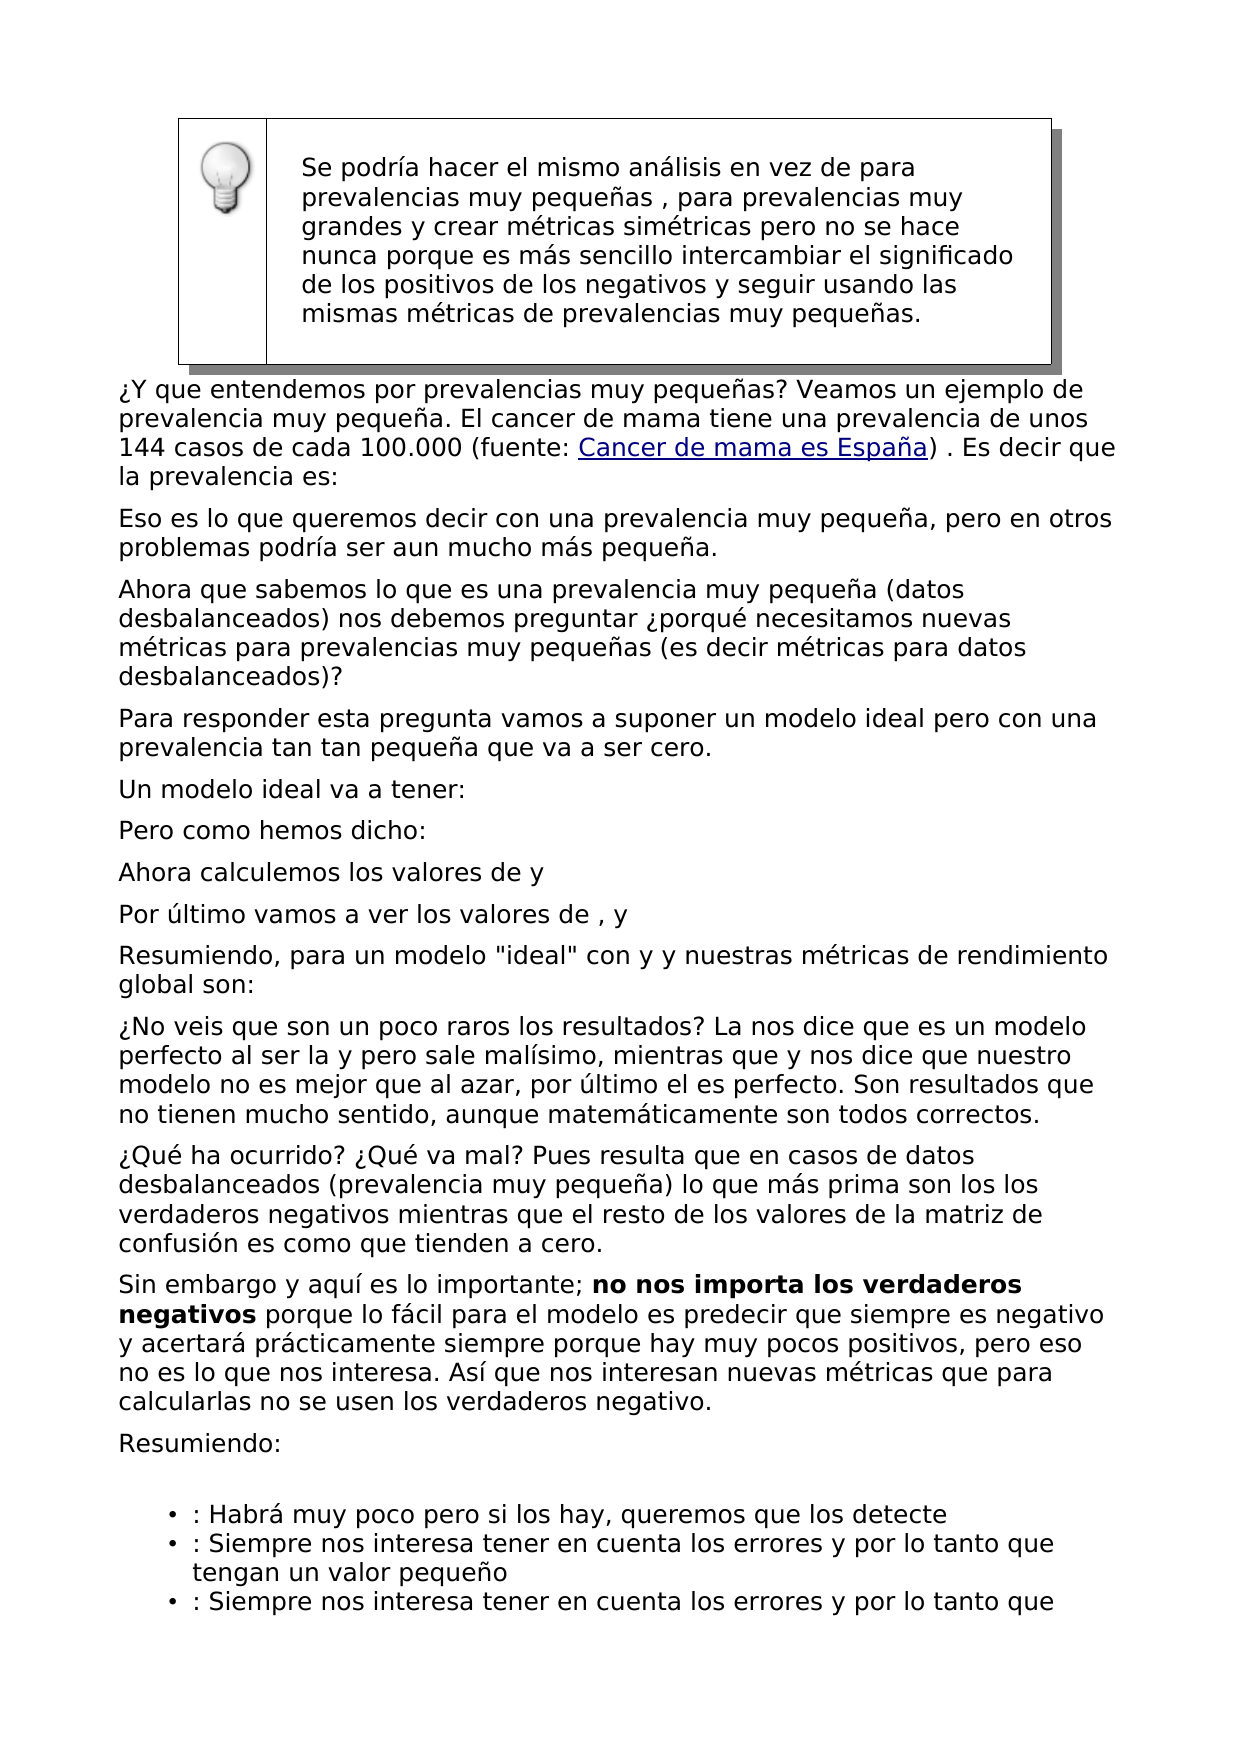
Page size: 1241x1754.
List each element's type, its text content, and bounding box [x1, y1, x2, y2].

table_header Se podría hacer el mismo análisis en vez de para prevalencias muy pequeñas , para prevalencias muy grandes y crear métricas simétricas pero no se hace nunca porque es más sencillo intercambiar el significado de los positivos de los negativos y seguir usando las mismas métricas de prevalencias muy pequeñas. [267, 119, 1051, 364]
text Por último vamos a ver los valores de , y [118, 900, 1122, 929]
text ¿Y que entendemos por prevalencias muy pequeñas? Veamos un ejemplo de prevalencia muy pequeña. El cancer de mama tiene una prevalencia de unos 144 casos de cada 100.000 (fuente: Cancer de mama es España) . Es decir que la prevalencia es: [118, 375, 1122, 491]
table_header [179, 119, 266, 364]
text Resumiendo, para un modelo "ideal" con y y nuestras métricas de rendimiento global son: [118, 941, 1122, 1000]
text Sin embargo y aquí es lo importante; no nos importa los verdaderos negativos porque lo fácil para el modelo es predecir que siempre es negativo y acertará prácticamente siempre porque hay muy pocos positivos, pero eso no es lo que nos interesa. Así que nos interesan nuevas métricas que para calcularlas no se usen los verdaderos negativo. [118, 1271, 1122, 1416]
text Pero como hemos dicho: [118, 816, 1122, 846]
picture [190, 141, 266, 217]
list : Habrá muy poco pero si los hay, queremos que los detecte [177, 1500, 1122, 1529]
list : Siempre nos interesa tener en cuenta los errores y por lo tanto que [177, 1588, 1122, 1617]
text Ahora calculemos los valores de y [118, 858, 1122, 887]
text Ahora que sabemos lo que es una prevalencia muy pequeña (datos desbalanceados) nos debemos preguntar ¿porqué necesitamos nuevas métricas para prevalencias muy pequeñas (es decir métricas para datos desbalanceados)? [118, 575, 1122, 691]
text ¿No veis que son un poco raros los resultados? La nos dice que es un modelo perfecto al ser la y pero sale malísimo, mientras que y nos dice que nuestro modelo no es mejor que al azar, por último el es perfecto. Son resultados que no tienen mucho sentido, aunque matemáticamente son todos correctos. [118, 1012, 1122, 1129]
text Resumiendo: [118, 1429, 1122, 1458]
text Un modelo ideal va a tener: [118, 775, 1122, 804]
text Para responder esta pregunta vamos a suponer un modelo ideal pero con una prevalencia tan tan pequeña que va a ser cero. [118, 704, 1122, 762]
list : Siempre nos interesa tener en cuenta los errores y por lo tanto que tengan un valor pequeño [177, 1529, 1122, 1588]
text ¿Qué ha ocurrido? ¿Qué va mal? Pues resulta que en casos de datos desbalanceados (prevalencia muy pequeña) lo que más prima son los los verdaderos negativos mientras que el resto de los valores de la matriz de confusión es como que tienden a cero. [118, 1141, 1122, 1258]
text Eso es lo que queremos decir con una prevalencia muy pequeña, pero en otros problemas podría ser aun mucho más pequeña. [118, 504, 1122, 562]
